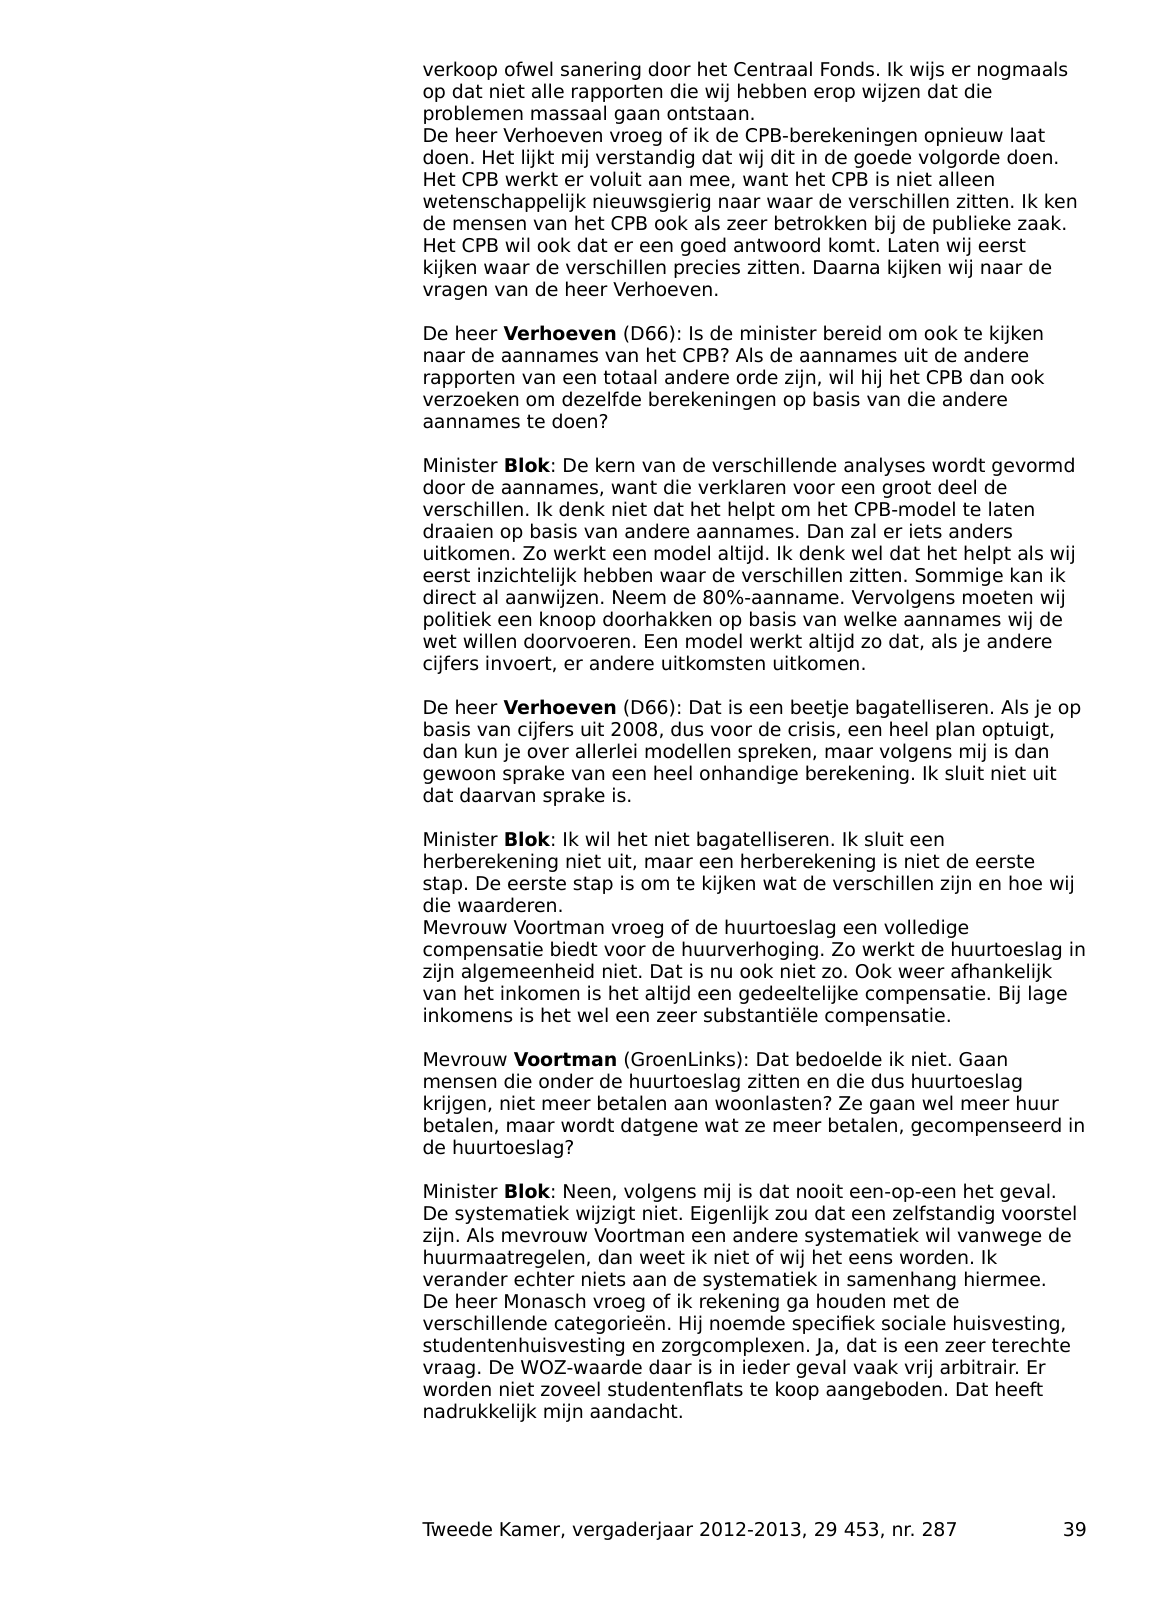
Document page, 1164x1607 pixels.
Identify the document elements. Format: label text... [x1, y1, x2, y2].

text Minister Blok: Neen, volgens mij is dat nooit een-op-een het geval. De systematiek wijzigt niet. Eigenlijk zou dat een zelfstandig voorstel zijn. Als mevrouw Voortman een andere systematiek wil vanwege de huurmaatregelen, dan weet ik niet of wij het eens worden. Ik verander echter niets aan de systematiek in samenhang hiermee. [422, 1181, 1087, 1291]
text Mevrouw Voortman vroeg of de huurtoeslag een volledige compensatie biedt voor de huurverhoging. Zo werkt de huurtoeslag in zijn algemeenheid niet. Dat is nu ook niet zo. Ook weer afhankelijk van het inkomen is het altijd een gedeeltelijke compensatie. Bij lage inkomens is het wel een zeer substantiële compensatie. [422, 917, 1087, 1027]
text De heer Verhoeven vroeg of ik de CPB-berekeningen opnieuw laat doen. Het lijkt mij verstandig dat wij dit in de goede volgorde doen. Het CPB werkt er voluit aan mee, want het CPB is niet alleen wetenschappelijk nieuwsgierig naar waar de verschillen zitten. Ik ken de mensen van het CPB ook als zeer betrokken bij de publieke zaak. Het CPB wil ook dat er een goed antwoord komt. Laten wij eerst kijken waar de verschillen precies zitten. Daarna kijken wij naar de vragen van de heer Verhoeven. [422, 125, 1087, 301]
text Minister Blok: De kern van de verschillende analyses wordt gevormd door de aannames, want die verklaren voor een groot deel de verschillen. Ik denk niet dat het helpt om het CPB-model te laten draaien op basis van andere aannames. Dan zal er iets anders uitkomen. Zo werkt een model altijd. Ik denk wel dat het helpt als wij eerst inzichtelijk hebben waar de verschillen zitten. Sommige kan ik direct al aanwijzen. Neem de 80%-aanname. Vervolgens moeten wij politiek een knoop doorhakken op basis van welke aannames wij de wet willen doorvoeren. Een model werkt altijd zo dat, als je andere cijfers invoert, er andere uitkomsten uitkomen. [422, 455, 1087, 675]
text De heer Verhoeven (D66): Dat is een beetje bagatelliseren. Als je op basis van cijfers uit 2008, dus voor de crisis, een heel plan optuigt, dan kun je over allerlei modellen spreken, maar volgens mij is dan gewoon sprake van een heel onhandige berekening. Ik sluit niet uit dat daarvan sprake is. [422, 697, 1087, 807]
text Mevrouw Voortman (GroenLinks): Dat bedoelde ik niet. Gaan mensen die onder de huurtoeslag zitten en die dus huurtoeslag krijgen, niet meer betalen aan woonlasten? Ze gaan wel meer huur betalen, maar wordt datgene wat ze meer betalen, gecompenseerd in de huurtoeslag? [422, 1049, 1087, 1159]
text Minister Blok: Ik wil het niet bagatelliseren. Ik sluit een herberekening niet uit, maar een herberekening is niet de eerste stap. De eerste stap is om te kijken wat de verschillen zijn en hoe wij die waarderen. [422, 829, 1087, 917]
text De heer Monasch vroeg of ik rekening ga houden met de verschillende categorieën. Hij noemde specifiek sociale huisvesting, studentenhuisvesting en zorgcomplexen. Ja, dat is een zeer terechte vraag. De WOZ-waarde daar is in ieder geval vaak vrij arbitrair. Er worden niet zoveel studentenflats te koop aangeboden. Dat heeft nadrukkelijk mijn aandacht. [422, 1291, 1087, 1423]
text De heer Verhoeven (D66): Is de minister bereid om ook te kijken naar de aannames van het CPB? Als de aannames uit de andere rapporten van een totaal andere orde zijn, wil hij het CPB dan ook verzoeken om dezelfde berekeningen op basis van die andere aannames te doen? [422, 323, 1087, 433]
text verkoop ofwel sanering door het Centraal Fonds. Ik wijs er nogmaals op dat niet alle rapporten die wij hebben erop wijzen dat die problemen massaal gaan ontstaan. [422, 59, 1087, 125]
